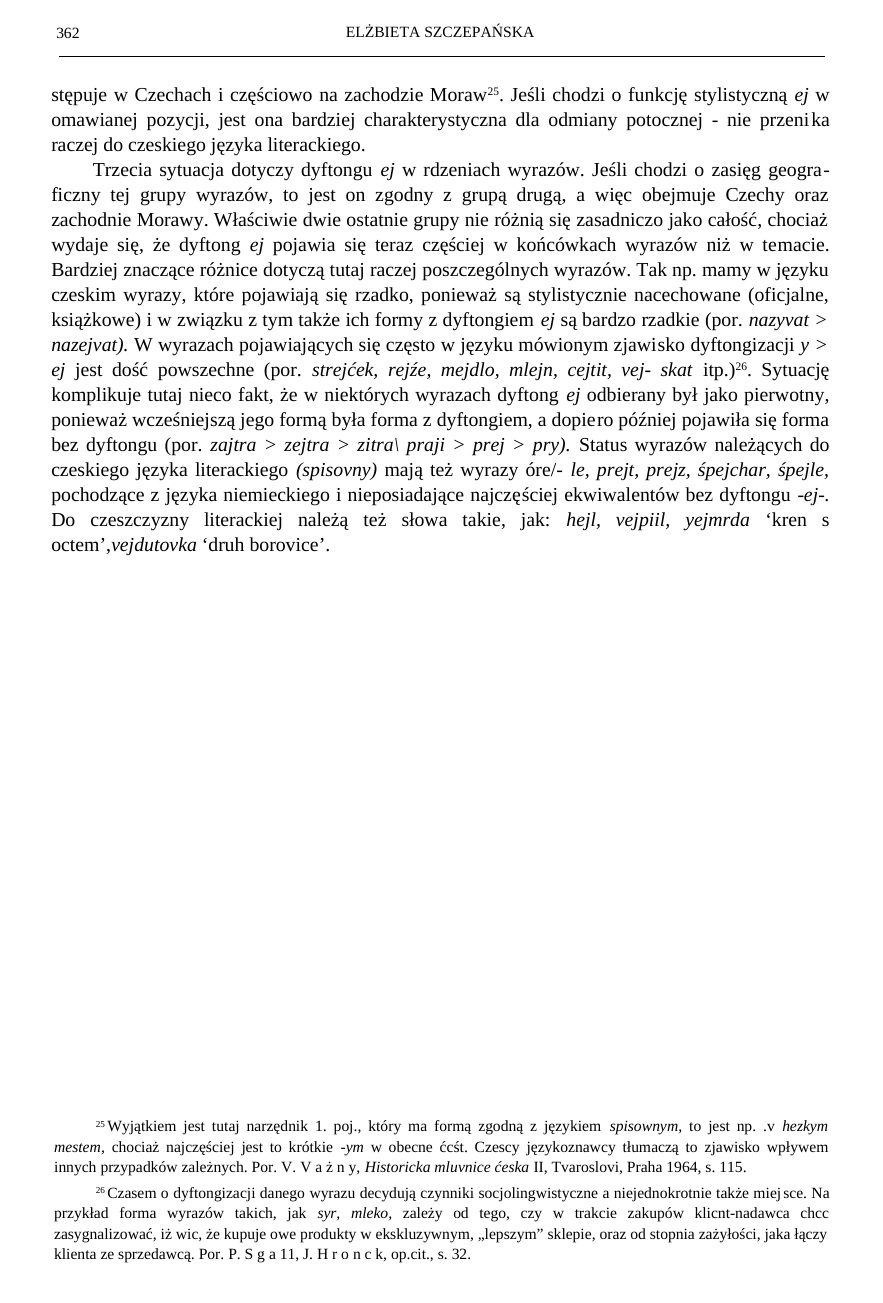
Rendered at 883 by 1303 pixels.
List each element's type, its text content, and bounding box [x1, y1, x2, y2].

text 25 Wyjątkiem jest tutaj narzędnik 1. poj., który ma formą zgodną z językiem spisownym, to jest np. .v hezkym mestem, chociaż najczęściej jest to krótkie -ym w obecne ćcśt. Czescy językoznawcy tłumaczą to zjawisko wpływem innych przypadków zależnych. Por. V. V a ż n y, Historicka mluvnice ćeska II, Tvaroslovi, Praha 1964, s. 115. [54, 1117, 829, 1176]
text ELŻBIETA SZCZEPAŃSKA [346, 23, 552, 41]
text Trzecia sytuacja dotyczy dyftongu ej w rdzeniach wyrazów. Jeśli chodzi o zasięg geogra­ficzny tej grupy wyrazów, to jest on zgodny z grupą drugą, a więc obejmuje Czechy oraz zachodnie Morawy. Właściwie dwie ostatnie grupy nie różnią się zasadniczo jako całość, chociaż wydaje się, że dyftong ej pojawia się teraz częściej w końcówkach wyrazów niż w te­macie. Bardziej znaczące różnice dotyczą tutaj raczej poszczególnych wyrazów. Tak np. mamy w języku czeskim wyrazy, które pojawiają się rzadko, ponieważ są stylistycznie nacechowane (oficjalne, książkowe) i w związku z tym także ich formy z dyftongiem ej są bardzo rzadkie (por. nazyvat > nazejvat). W wyrazach pojawiających się często w języku mówionym zjawi­sko dyftongizacji y > ej jest dość powszechne (por. strejćek, rejźe, mejdlo, mlejn, cejtit, vej- skat itp.)26. Sytuację komplikuje tutaj nieco fakt, że w niektórych wyrazach dyftong ej odbie­rany był jako pierwotny, ponieważ wcześniejszą jego formą była forma z dyftongiem, a dopie­ro później pojawiła się forma bez dyftongu (por. zajtra > zejtra > zitra\ praji > prej > pry). Status wyrazów należących do czeskiego języka literackiego (spisovny) mają też wyrazy óre/- le, prejt, prejz, śpejchar, śpejle, pochodzące z języka niemieckiego i nieposiadające najczę­ściej ekwiwalentów bez dyftongu -ej-. Do czeszczyzny literackiej należą też słowa takie, jak: hejl, vejpiil, yejmrda ‘kren s octem’,vejdutovka ‘druh borovice’. [51, 158, 829, 556]
text 362 [56, 24, 86, 42]
text 26 Czasem o dyftongizacji danego wyrazu decydują czynniki socjolingwistyczne a niejednokrotnie także miej­sce. Na przykład forma wyrazów takich, jak syr, mleko, zależy od tego, czy w trakcie zakupów klicnt-nadawca chcc zasygnalizować, iż wic, że kupuje owe produkty w ekskluzywnym, „lepszym” sklepie, oraz od stopnia zażyłości, jaka łączy klienta ze sprzedawcą. Por. P. S g a 11, J. H r o n c k, op.cit., s. 32. [54, 1184, 829, 1263]
text stępuje w Czechach i częściowo na zachodzie Moraw25. Jeśli chodzi o funkcję stylistyczną ej w omawianej pozycji, jest ona bardziej charakterystyczna dla odmiany potocznej - nie przeni­ka raczej do czeskiego języka literackiego. [51, 83, 829, 156]
